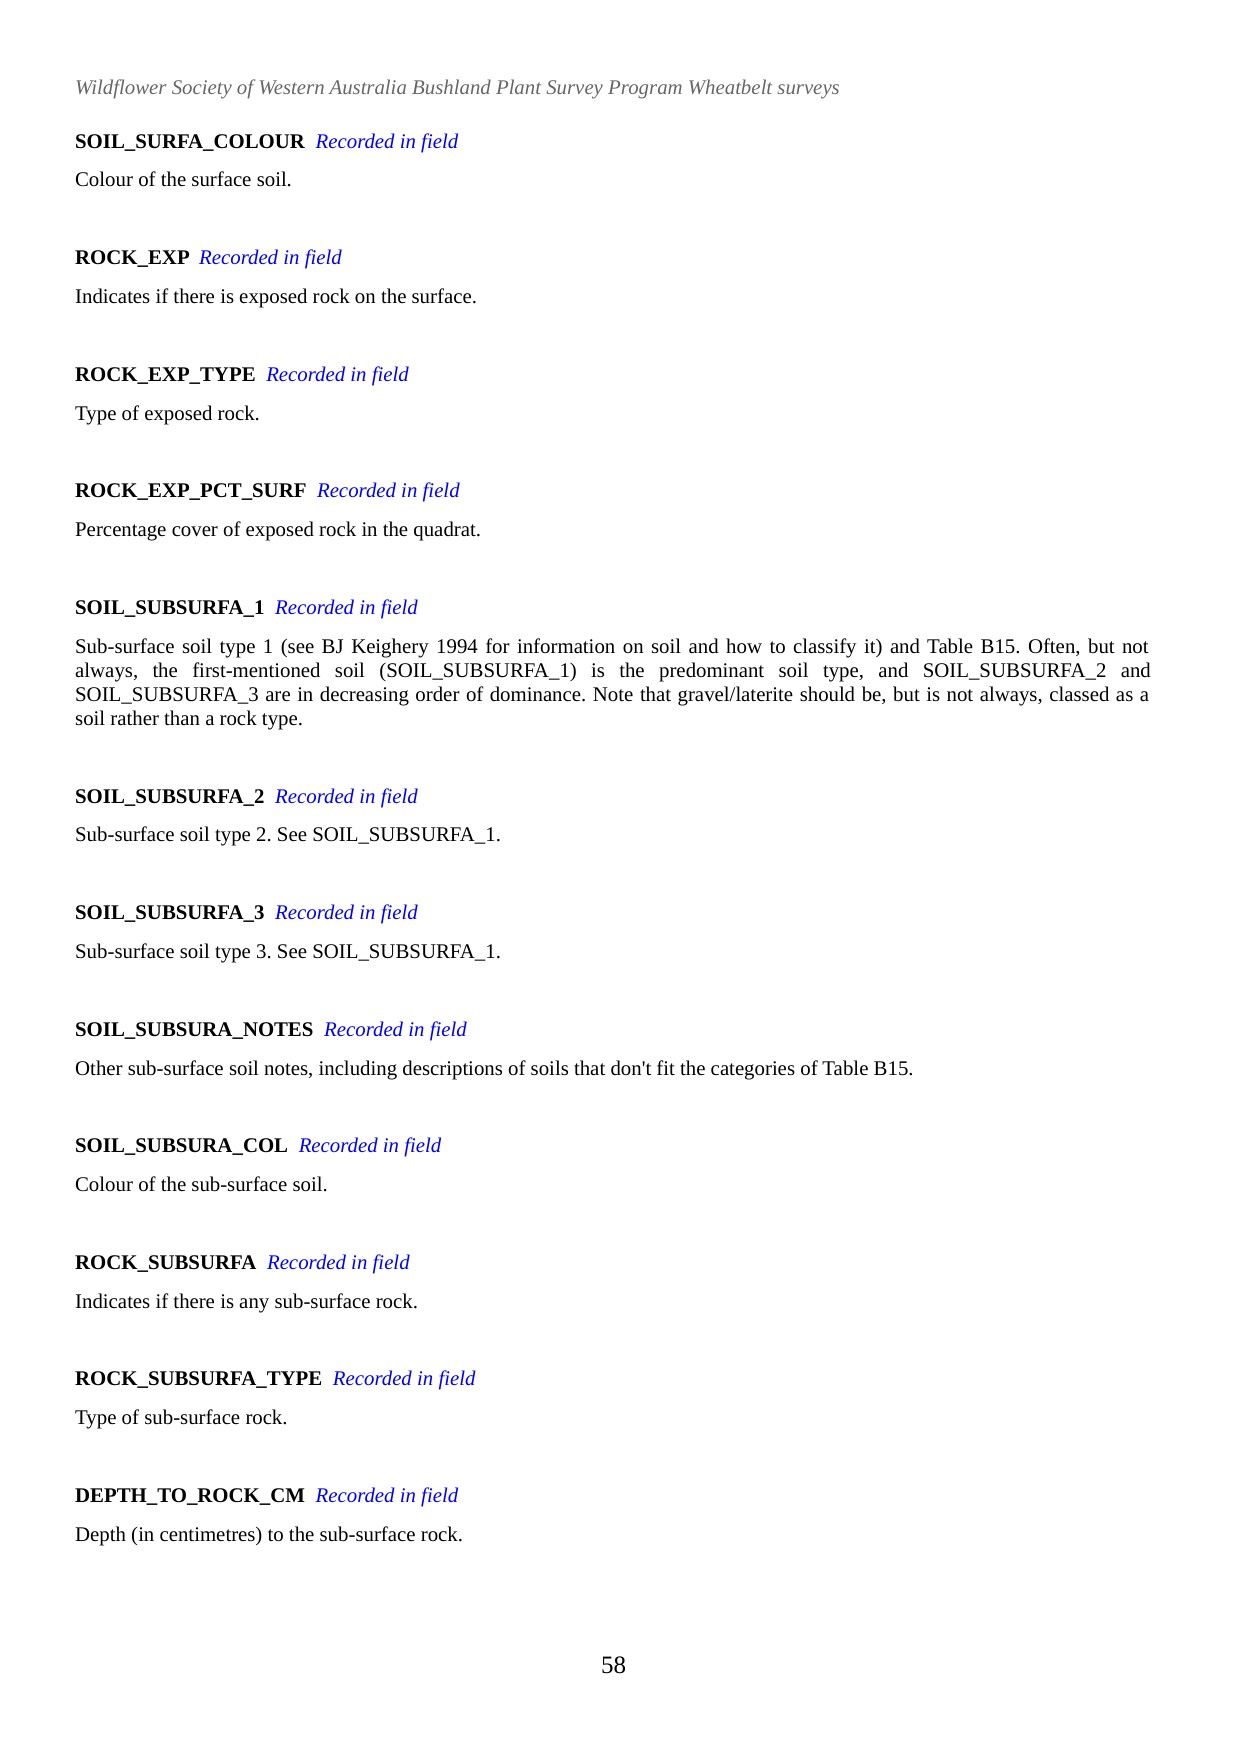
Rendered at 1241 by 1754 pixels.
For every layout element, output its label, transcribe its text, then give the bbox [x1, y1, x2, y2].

text SOIL_SUBSURFA_2 Recorded in field [75, 783, 1152, 808]
text Percentage cover of exposed rock in the quadrat. [75, 517, 1152, 541]
text SOIL_SUBSURFA_1 Recorded in field [75, 595, 1152, 619]
text Colour of the sub-surface soil. [75, 1172, 1152, 1196]
text Depth (in centimetres) to the sub-surface rock. [75, 1522, 1152, 1546]
text SOIL_SUBSURFA_3 Recorded in field [75, 900, 1152, 924]
text Sub-surface soil type 1 (see BJ Keighery 1994 for information on soil and how to classify it) and Table B15. Often, but not always, the first-mentioned soil (SOIL_SUBSURFA_1) is the predominant soil type, and SOIL_SUBSURFA_2 and SOIL_SUBSURFA_3 are in decreasing order of dominance. Note that gravel/laterite should be, but is not always, classed as a soil rather than a rock type. [75, 634, 1152, 730]
text Type of sub-surface rock. [75, 1405, 1152, 1429]
text SOIL_SUBSURA_NOTES Recorded in field [75, 1017, 1152, 1041]
text DEPTH_TO_ROCK_CM Recorded in field [75, 1483, 1152, 1507]
text ROCK_EXP Recorded in field [75, 245, 1152, 269]
text SOIL_SUBSURA_COL Recorded in field [75, 1133, 1152, 1157]
text Sub-surface soil type 3. See SOIL_SUBSURFA_1. [75, 939, 1152, 963]
text ROCK_SUBSURFA_TYPE Recorded in field [75, 1366, 1152, 1390]
text ROCK_SUBSURFA Recorded in field [75, 1250, 1152, 1274]
text Indicates if there is exposed rock on the surface. [75, 284, 1152, 308]
text Indicates if there is any sub-surface rock. [75, 1289, 1152, 1313]
text ROCK_EXP_PCT_SURF Recorded in field [75, 478, 1152, 502]
text Colour of the surface soil. [75, 167, 1152, 191]
text Other sub-surface soil notes, including descriptions of soils that don't fit the categories of Table B15. [75, 1056, 1152, 1079]
text ROCK_EXP_TYPE Recorded in field [75, 362, 1152, 386]
text Sub-surface soil type 2. See SOIL_SUBSURFA_1. [75, 822, 1152, 846]
text Type of exposed rock. [75, 401, 1152, 424]
text SOIL_SURFA_COLOUR Recorded in field [75, 128, 1152, 153]
